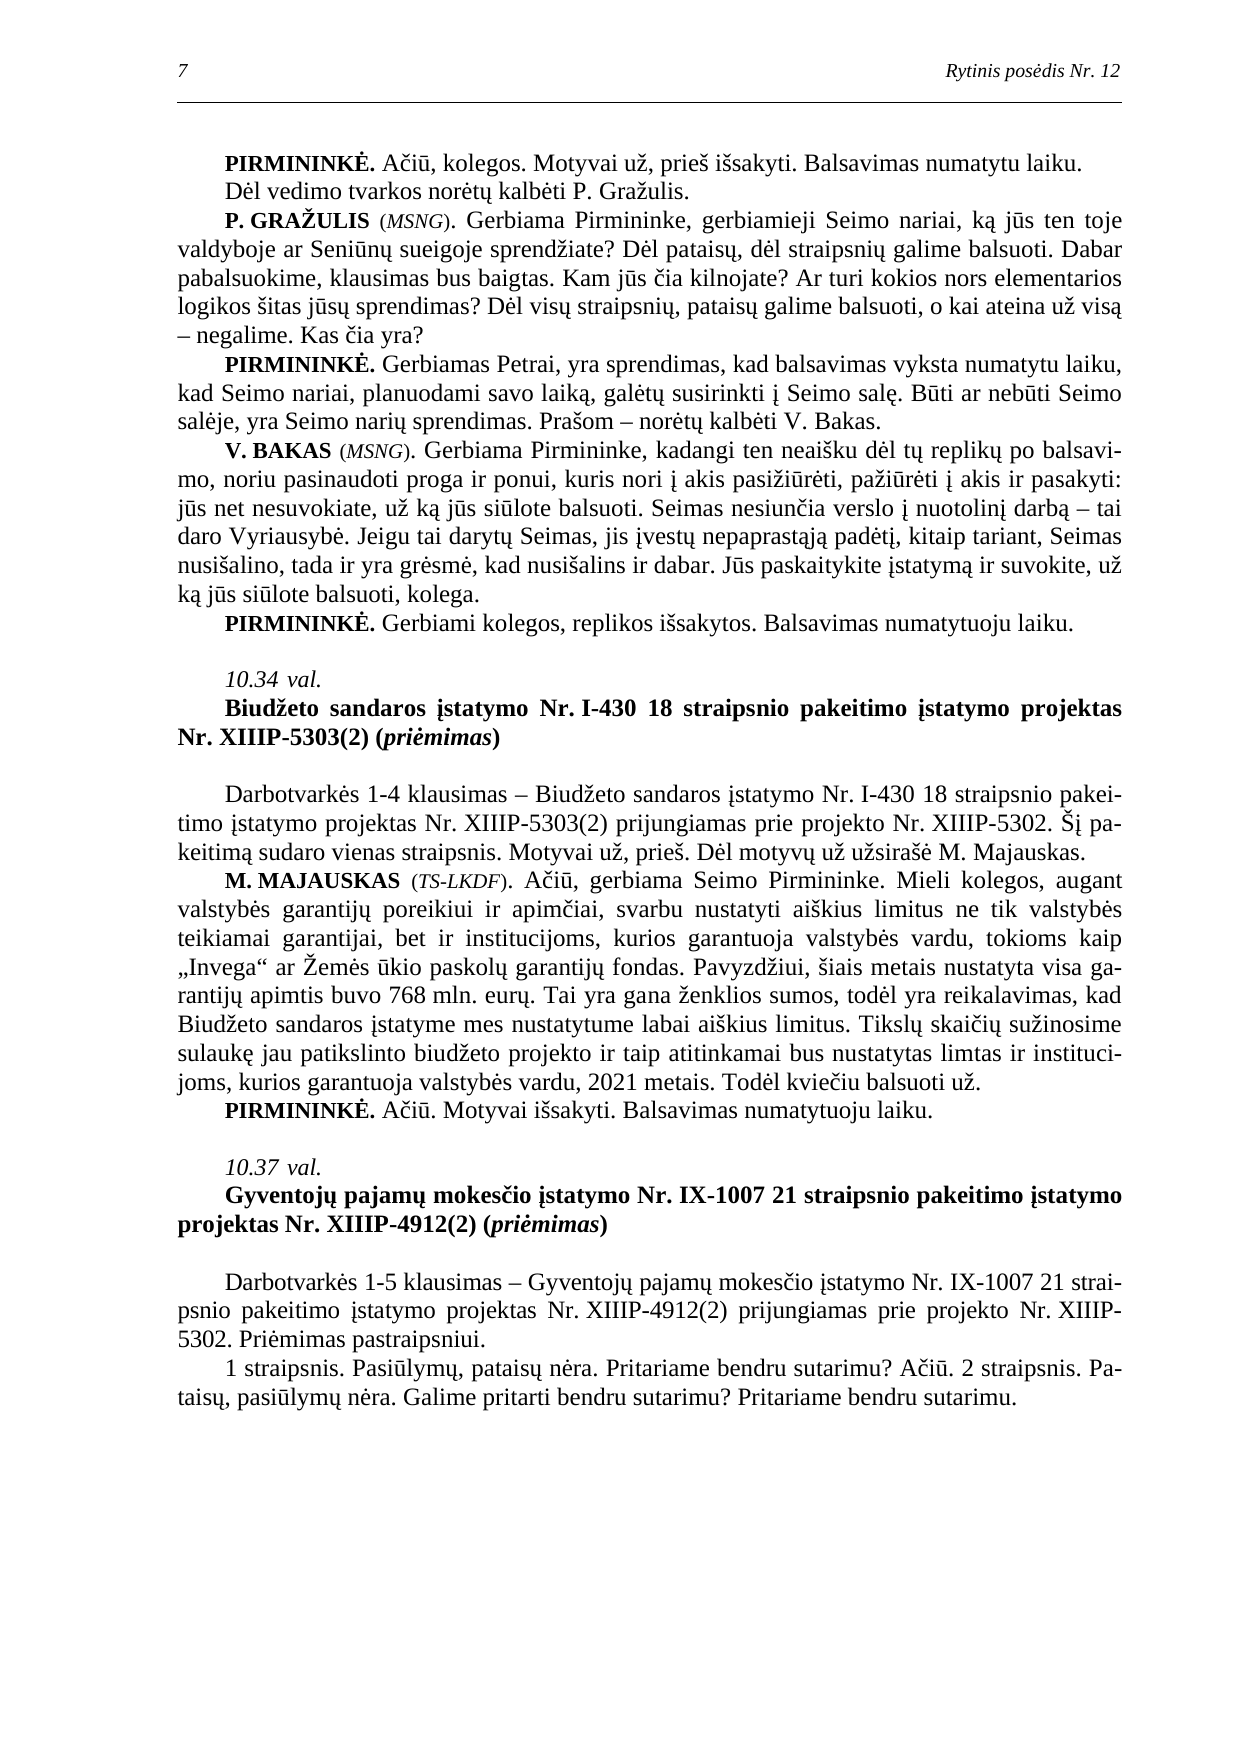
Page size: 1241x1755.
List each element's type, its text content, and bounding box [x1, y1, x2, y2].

text Dar­bo­tvarkės 1-4 klau­si­mas – Biu­dže­to san­da­ros įsta­ty­mo Nr. I-430 18 straips­nio pa­kei­ti­mo įsta­ty­mo pro­jek­tas Nr. XIIIP-5303(2) pri­jun­gia­mas prie pro­jek­to Nr. XIIIP-5302. Šį pa­kei­ti­mą su­da­ro vie­nas straips­nis. Mo­ty­vai už, prieš. Dėl mo­ty­vų už už­si­ra­šė M. Ma­jaus­kas. [177, 779, 1122, 865]
text Biu­dže­to san­da­ros įsta­ty­mo Nr. I-430 18 straips­nio pa­kei­ti­mo įsta­ty­mo pro­jek­tas Nr. XIIIP-5303(2) (pri­ėmi­mas) [177, 693, 1122, 750]
text PIRMININKĖ. Ačiū, ko­le­gos. Mo­ty­vai už, prieš iš­sa­ky­ti. Bal­sa­vi­mas nu­ma­ty­tu lai­ku. [177, 148, 1122, 176]
text M. MAJAUSKAS (TS-LKDF). Ačiū, ger­bia­ma Sei­mo Pir­mi­nin­ke. Mie­li ko­le­gos, au­gant val­s­ty­bės ga­ran­ti­jų po­rei­kiui ir ap­im­čiai, svar­bu nu­sta­ty­ti aiš­kius li­mi­tus ne tik vals­ty­bės teikia­mai ga­ran­ti­jai, bet ir ins­ti­tu­ci­joms, ku­rios ga­ran­tuo­ja vals­ty­bės var­du, to­kioms kaip „Invega“ ar Že­mės ūkio pa­sko­lų ga­ran­ti­jų fon­das. Pa­vyz­džiui, šiais me­tais nu­sta­ty­ta vi­sa ga­ran­ti­jų ap­im­tis bu­vo 768 mln. eu­rų. Tai yra ga­na žen­klios su­mos, to­dėl yra rei­ka­la­vi­mas, kad Biu­dže­to san­da­ros įsta­ty­me mes nu­sta­ty­tu­me la­bai aiš­kius li­mi­tus. Tiks­lų skai­čių su­ži­no­si­me su­lau­kę jau pa­tiks­lin­to biu­dže­to pro­jek­to ir taip ati­tin­ka­mai bus nu­sta­ty­tas lim­tas ir ins­ti­tu­ci­joms, ku­rios ga­ran­tuo­ja vals­ty­bės var­du, 2021 me­tais. To­dėl kvie­čiu bal­suo­ti už. [177, 865, 1122, 1095]
text PIRMININKĖ. Ger­bia­mi ko­le­gos, re­pli­kos iš­sa­ky­tos. Bal­sa­vi­mas nu­ma­ty­tuo­ju lai­ku. [177, 608, 1122, 636]
text PIRMININKĖ. Ger­bia­mas Pet­rai, yra spren­di­mas, kad bal­sa­vi­mas vyks­ta nu­ma­ty­tu lai­ku, kad Sei­mo na­riai, pla­nuo­da­mi sa­vo lai­ką, ga­lė­tų su­si­rink­ti į Sei­mo sa­lę. Bū­ti ar ne­bū­ti Sei­mo sa­lė­je, yra Sei­mo na­rių spren­di­mas. Pra­šom – no­rė­tų kal­bė­ti V. Ba­kas. [177, 349, 1122, 435]
text 10.37 val. [224, 1153, 1122, 1180]
text P. GRAŽULIS (MSNG). Ger­bia­ma Pir­mi­nin­ke, ger­bia­mie­ji Sei­mo na­riai, ką jūs ten to­je val­dy­bo­je ar Se­niū­nų su­ei­go­je spren­džia­te? Dėl pa­tai­sų, dėl straips­nių ga­li­me bal­suo­ti. Da­bar pa­bal­suo­ki­me, klau­si­mas bus baig­tas. Kam jūs čia kil­no­ja­te? Ar tu­ri ko­kios nors ele­men­ta­rios lo­gi­kos ši­tas jū­sų spren­di­mas? Dėl vi­sų straips­nių, pa­tai­sų ga­li­me bal­suo­ti, o kai at­ei­na už vi­są – ne­ga­li­me. Kas čia yra? [177, 205, 1122, 349]
text 10.34 val. [224, 665, 1122, 693]
text PIRMININKĖ. Ačiū. Mo­ty­vai iš­sa­ky­ti. Bal­sa­vi­mas nu­ma­ty­tuo­ju lai­ku. [177, 1095, 1122, 1124]
text Dar­bo­tvarkės 1-5 klau­si­mas – Gy­ven­to­jų pa­ja­mų mo­kes­čio įsta­ty­mo Nr. IX-1007 21 strai­ps­nio pa­kei­ti­mo įsta­ty­mo pro­jek­tas Nr. XIIIP-4912(2) pri­jun­gia­mas prie pro­jek­to Nr. XIIIP-5302. Pri­ėmi­mas pa­straips­niui. [177, 1267, 1122, 1353]
text Gy­ven­to­jų pa­ja­mų mo­kes­čio įsta­ty­mo Nr. IX-1007 21 straips­nio pa­kei­ti­mo įsta­ty­mo pro­jek­tas Nr. XIIIP-4912(2) (pri­ėmi­mas) [177, 1180, 1122, 1238]
text 1 straips­nis. Pa­siū­ly­mų, pa­tai­sų nė­ra. Pri­ta­ria­me ben­dru su­ta­ri­mu? Ačiū. 2 straips­nis. Pa­tai­sų, pa­siū­ly­mų nė­ra. Ga­li­me pri­tar­ti ben­dru su­ta­ri­mu? Pri­ta­ria­me ben­dru su­ta­ri­mu. [177, 1353, 1122, 1410]
text Dėl ve­di­mo tvar­kos no­rė­tų kal­bė­ti P. Gra­žu­lis. [177, 176, 1122, 205]
text V. BAKAS (MSNG). Ger­bia­ma Pir­mi­nin­ke, ka­dan­gi ten ne­aiš­ku dėl tų re­pli­kų po bal­sa­vi­mo, no­riu pa­si­nau­do­ti pro­ga ir po­nui, ku­ris no­ri į akis pa­si­žiū­rė­ti, pa­žiū­rė­ti į akis ir pa­sa­ky­ti: jūs net ne­su­vo­kia­te, už ką jūs siū­lo­te bal­suo­ti. Sei­mas ne­siun­čia ver­slo į nuo­to­li­nį dar­bą – tai da­ro Vy­riau­sy­bė. Jei­gu tai da­ry­tų Sei­mas, jis įves­tų ne­pa­pras­tą­ją pa­dė­tį, ki­taip ta­riant, Sei­mas nu­si­ša­li­no, ta­da ir yra grės­mė, kad nu­si­ša­lins ir da­bar. Jūs pa­skai­ty­ki­te įsta­ty­mą ir su­vo­ki­te, už ką jūs siū­lo­te bal­suo­ti, ko­le­ga. [177, 435, 1122, 608]
